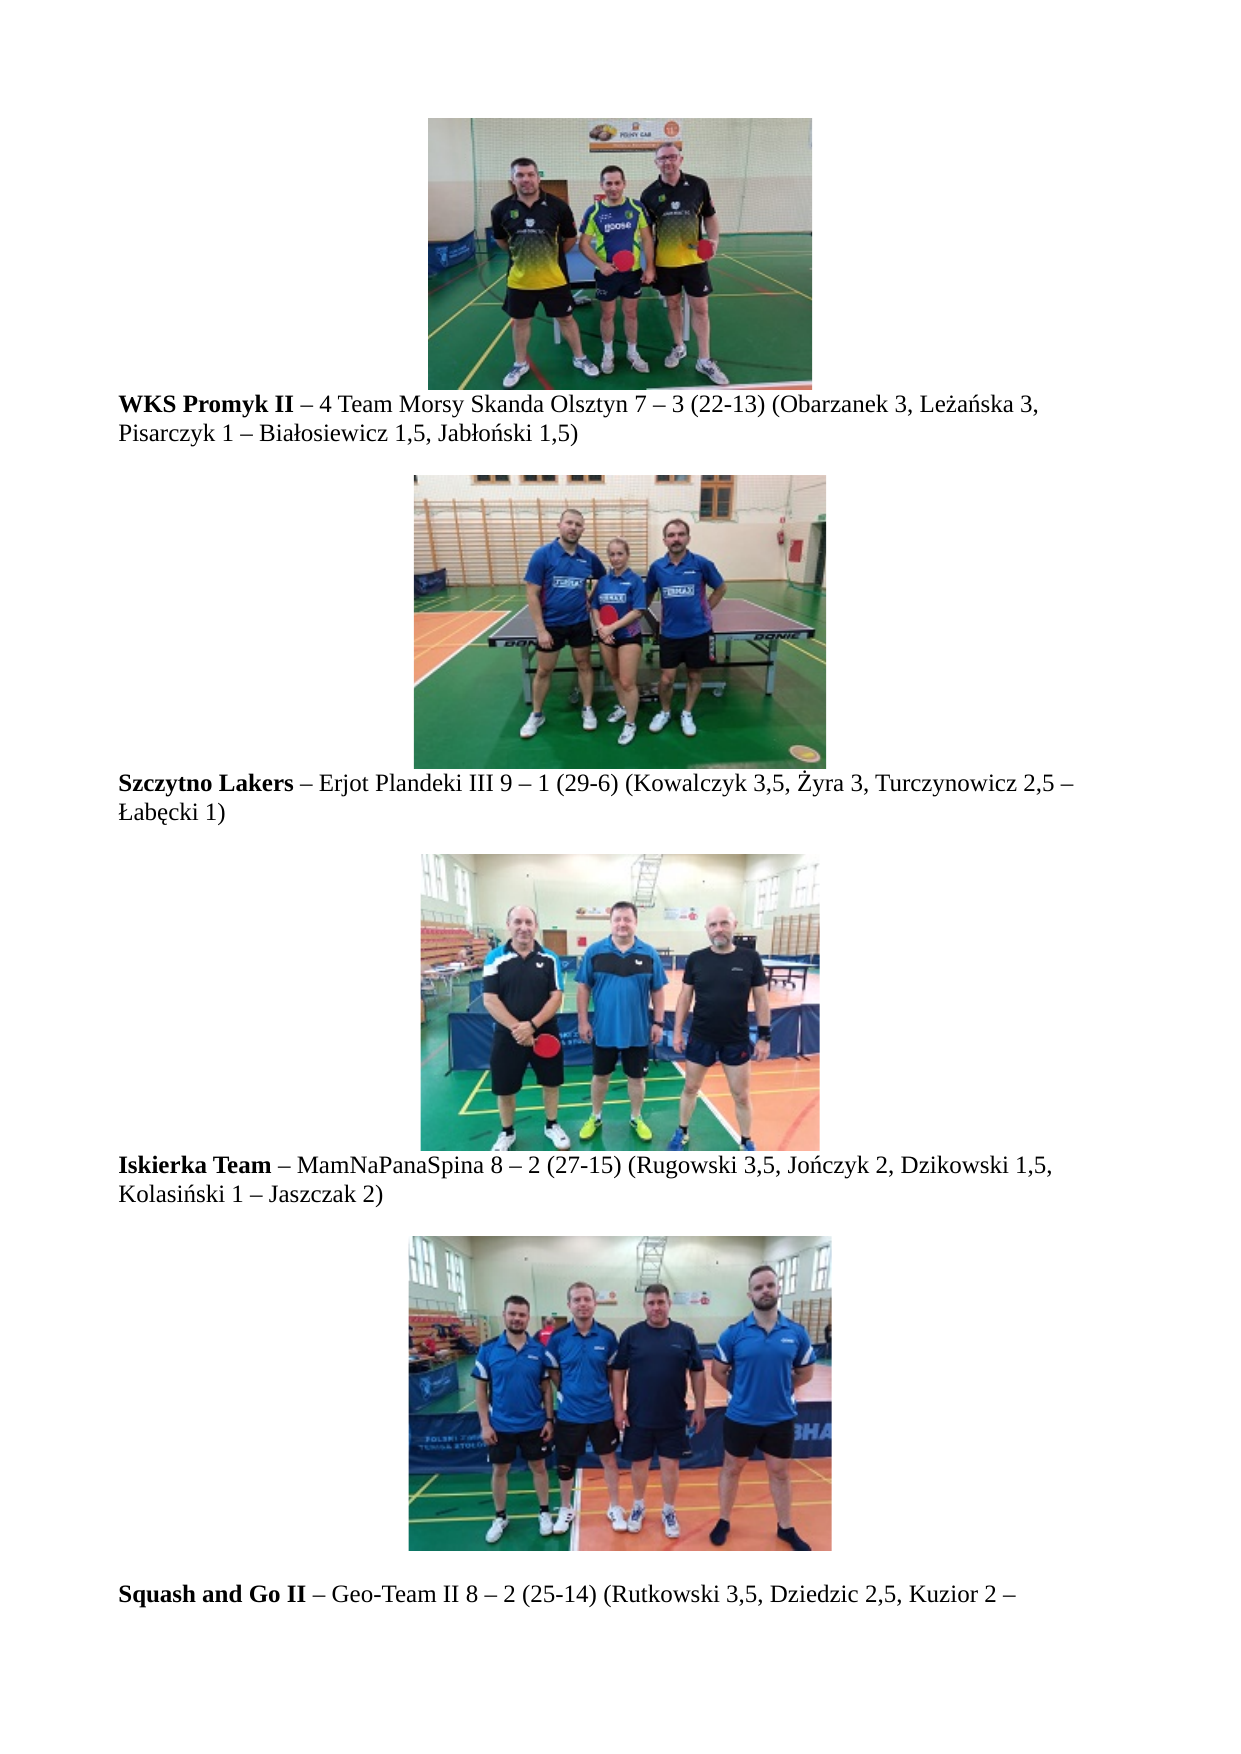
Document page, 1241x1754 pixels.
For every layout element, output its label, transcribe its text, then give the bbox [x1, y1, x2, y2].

text Squash and Go II – Geo-Team II 8 – 2 (25-14) (Rutkowski 3,5, Dziedzic 2,5, Kuzior 2 – [118, 1579, 1122, 1608]
picture [420, 854, 820, 1151]
picture [428, 118, 813, 390]
text Szczytno Lakers – Erjot Plandeki III 9 – 1 (29-6) (Kowalczyk 3,5, Żyra 3, Turczynowicz 2,5 – Łabęcki 1) [118, 476, 1122, 826]
text WKS Promyk II – 4 Team Morsy Skanda Olsztyn 7 – 3 (22-13) (Obarzanek 3, Leżańska 3, Pisarczyk 1 – Białosiewicz 1,5, Jabłoński 1,5) [118, 118, 1122, 447]
picture [408, 1236, 832, 1551]
text Iskierka Team – MamNaPanaSpina 8 – 2 (27-15) (Rugowski 3,5, Jończyk 2, Dzikowski 1,5, Kolasiński 1 – Jaszczak 2) [118, 854, 1122, 1208]
picture [413, 475, 827, 769]
